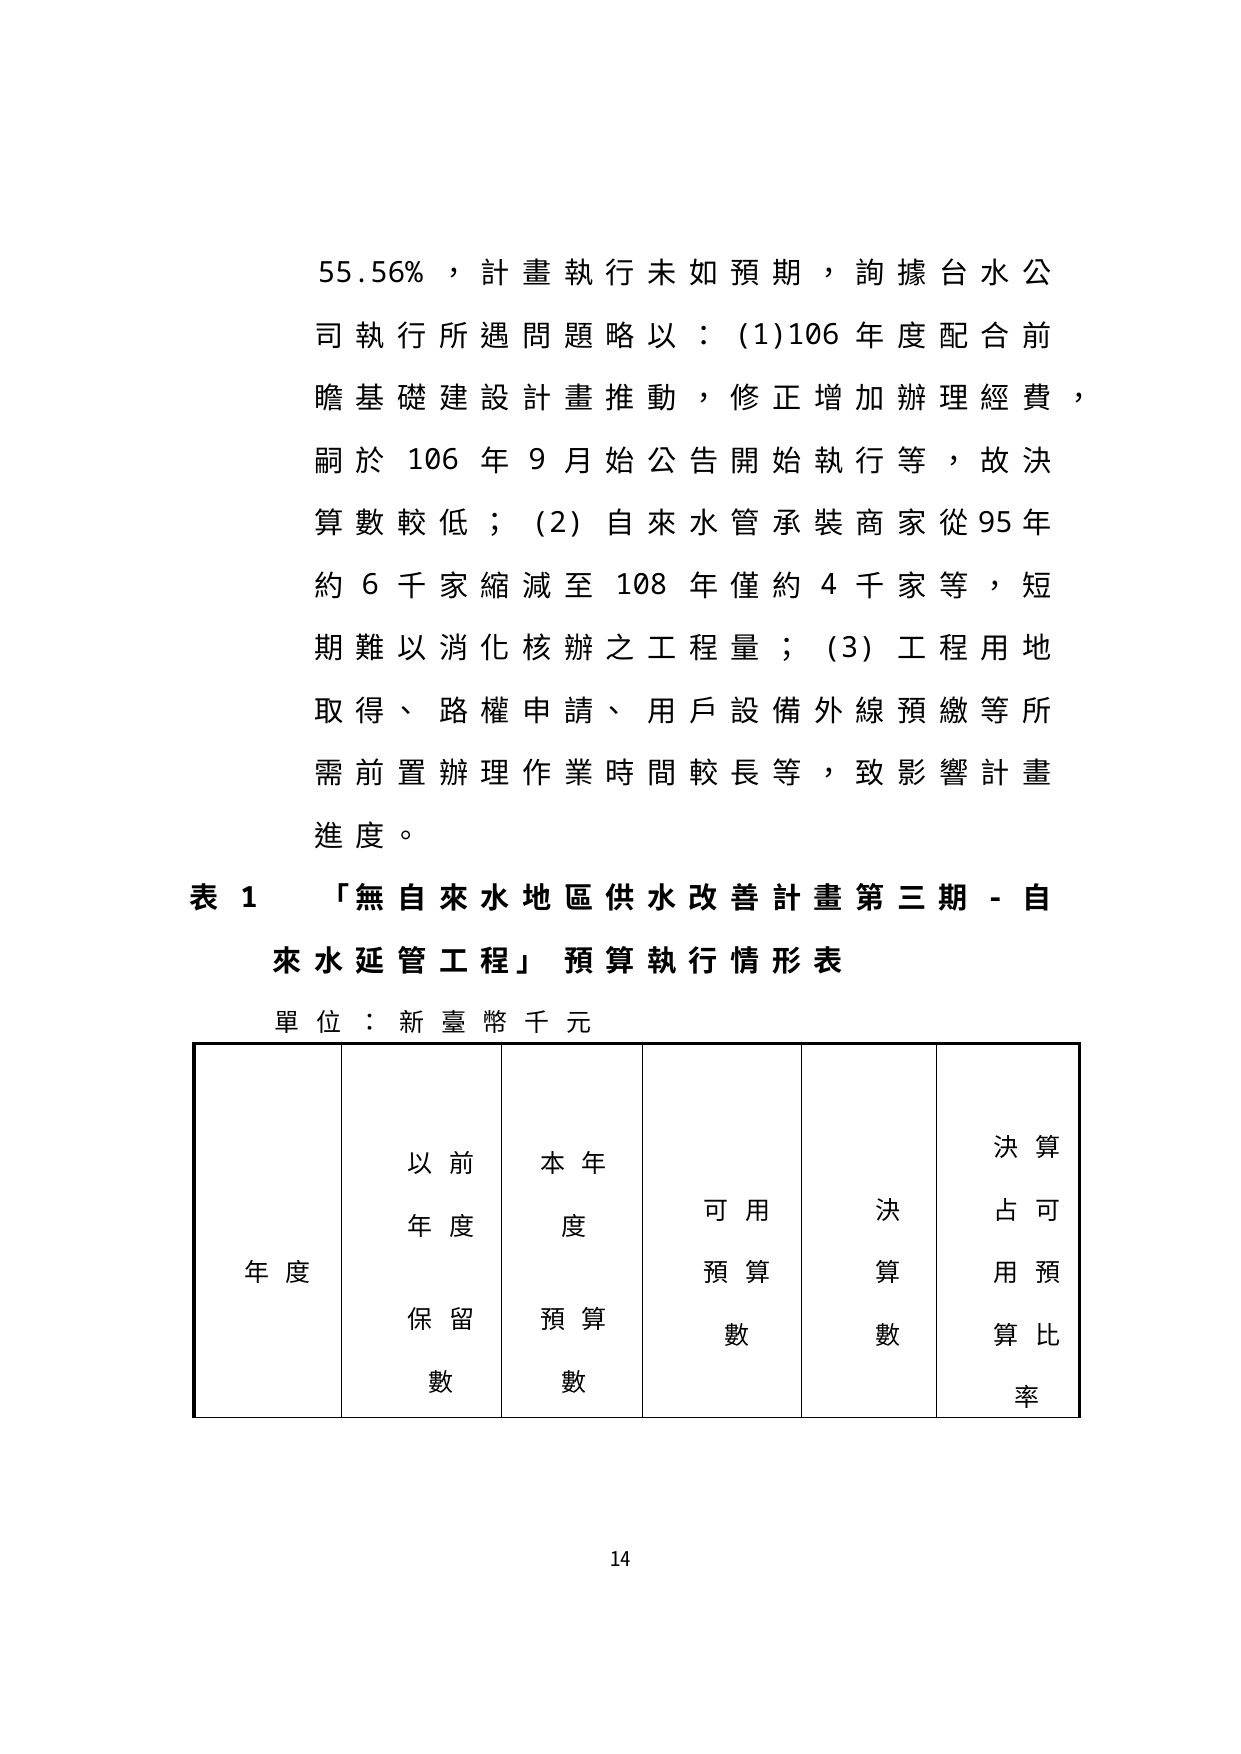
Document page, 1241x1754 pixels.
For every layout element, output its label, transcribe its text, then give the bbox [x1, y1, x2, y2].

text 2.彙整「無自來水地區供水改善計畫第三期-自來水延管工程」106至108年度預算執行(詳表1)，106至108年度決算數占可用預算數分別為20.17%、51.44%及55.56%，計畫執行未如預期，詢據台水公司執行所遇問題略以：(1)106年度配合前瞻基礎建設計畫推動，修正增加辦理經費，嗣於106年9月始公告開始執行等，故決算數較低；(2)自來水管承裝商家從95年約6千家縮減至108年僅約4千家等，短期難以消化核辦之工程量；(3)工程用地取得、路權申請、用戶設備外線預繳等所需前置辦理作業時間較長等，致影響計畫進度。 [271, 229, 1058, 854]
table_header 以前年度 保留數 [342, 1045, 501, 1417]
table_header 決算數 [802, 1045, 936, 1417]
table_header 本年度 預算數 [502, 1045, 642, 1417]
table_header 年度 [196, 1045, 341, 1417]
table_header 可用預算數 [643, 1045, 801, 1417]
table_header 決算占可用預算比率 [937, 1045, 1078, 1417]
text 表1 「無自來水地區供水改善計畫第三期-自來水延管工程」預算執行情形表 單位：新臺幣千元 [183, 854, 1058, 1042]
